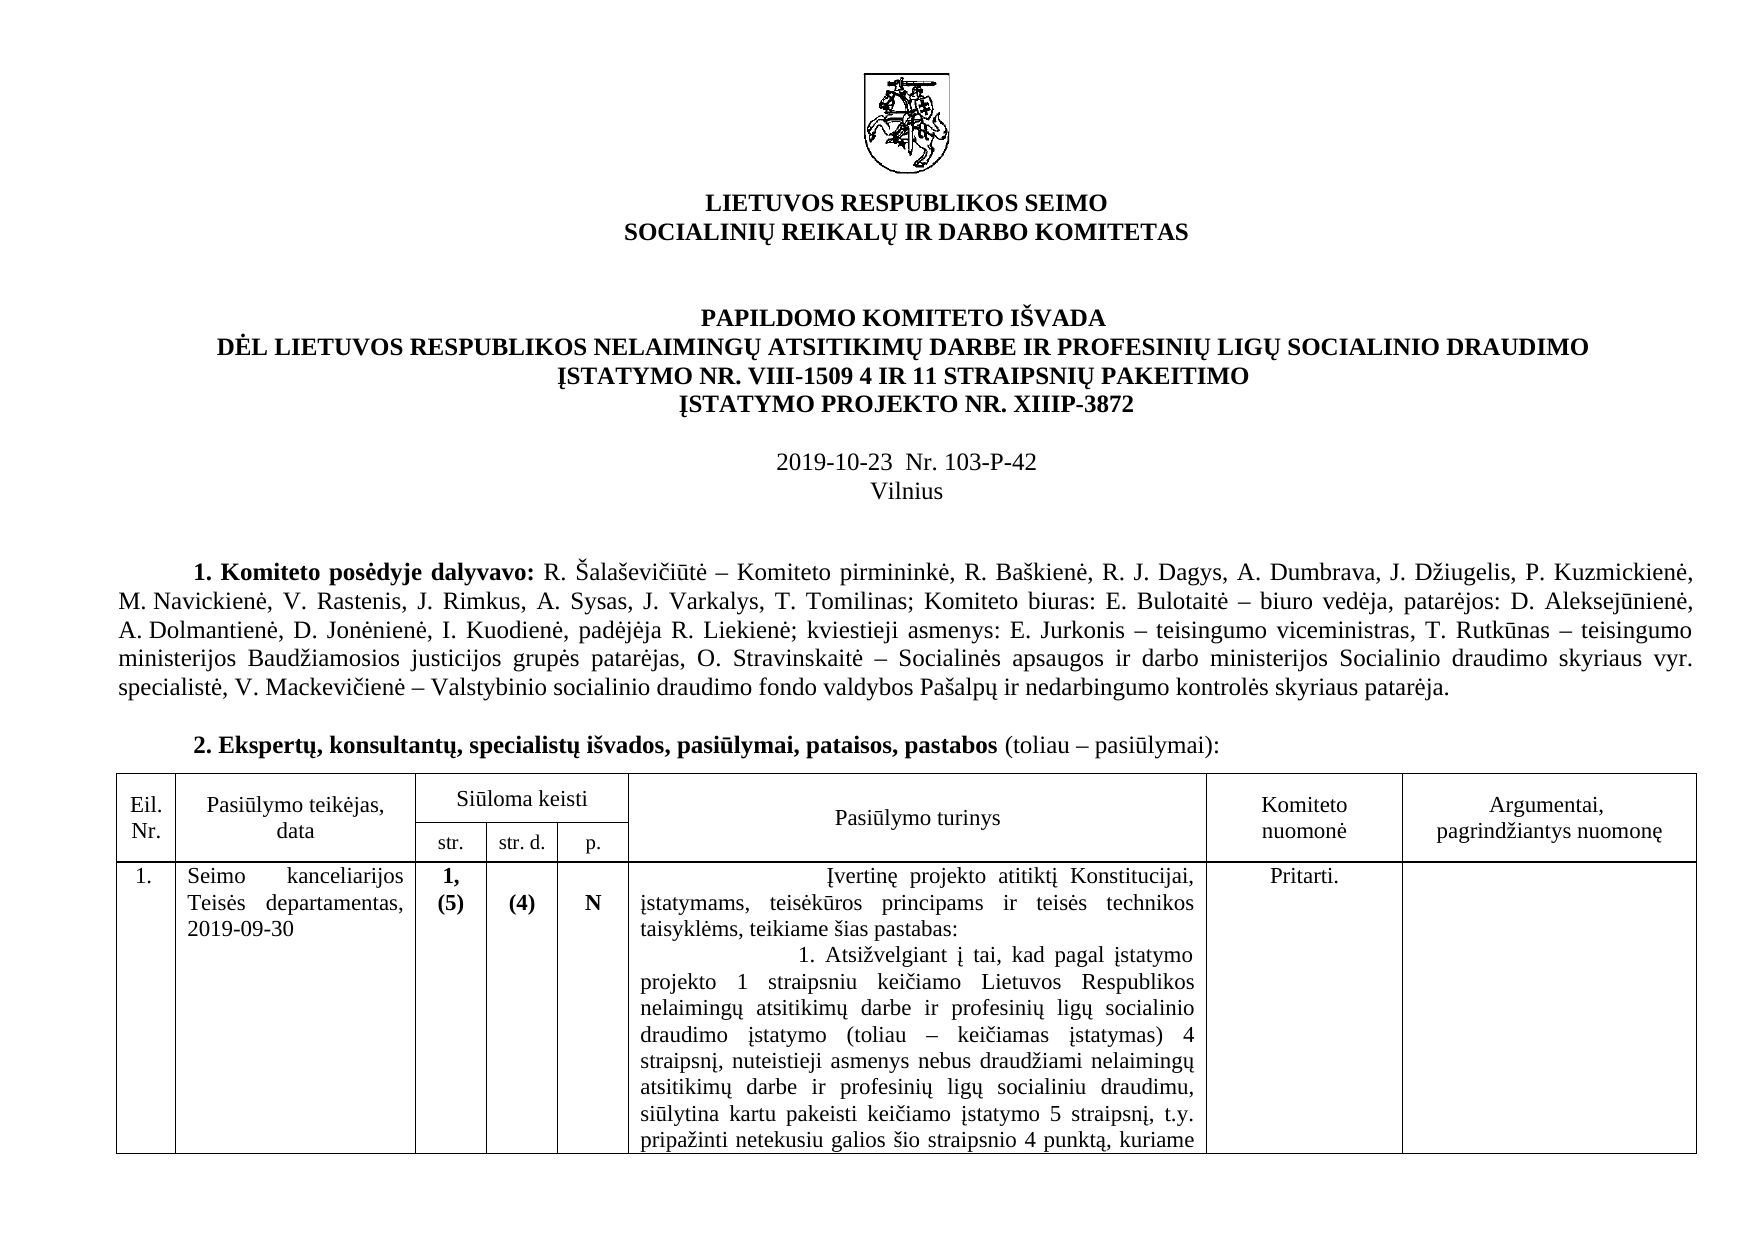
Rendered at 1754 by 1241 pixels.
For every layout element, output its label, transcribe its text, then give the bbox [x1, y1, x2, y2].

text Socialinių reikalų ir darbo komitetas [118, 217, 1695, 246]
table_cell [1403, 863, 1696, 1152]
table_cell str. d. [487, 823, 557, 861]
text 2019-10-23 Nr. 103-P-42 [118, 447, 1695, 476]
table_cell 1, (5) [416, 863, 486, 1152]
table_cell 1. [117, 863, 175, 1152]
table_cell str. [416, 823, 486, 861]
table_cell N [558, 863, 628, 1152]
text įstatymo projekto nr. xiiip-3872 [118, 389, 1695, 418]
table_cell (4) [487, 863, 557, 1152]
text PAPILDOMO KOMITETO IŠVADA [118, 303, 1695, 332]
text DĖL LIETUVOS RESPUBLIKOS nelaimingų atsitikimų darbe ir profesinių ligų socialinio draudimo [118, 332, 1695, 361]
table_header Pasiūlymo teikėjas, data [176, 774, 415, 861]
table_cell Įvertinę projekto atitiktį Konstitucijai, įstatymams, teisėkūros principams ir teisės technikos taisyklėms, teikiame šias pastabas: 1. Atsižvelgiant į tai, kad pagal įstatymo projekto 1 straipsniu keičiamo Lietuvos Respublikos nelaimingų atsitikimų darbe ir profesinių ligų socialinio draudimo įstatymo (toliau – keičiamas įstatymas) 4 straipsnį, nuteistieji asmenys nebus draudžiami nelaimingų atsitikimų darbe ir profesinių ligų socialiniu draudimu, siūlytina kartu pakeisti keičiamo įstatymo 5 straipsnį, t.y. pripažinti netekusiu galios šio straipsnio 4 punktą, kuriame [629, 863, 1206, 1152]
text įstatymo nr. viii-1509 4 ir 11 straipsnių pakeitimo [118, 361, 1695, 389]
text 1. Komiteto posėdyje dalyvavo: R. Šalaševičiūtė – Komiteto pirmininkė, R. Baškienė, R. J. Dagys, A. Dumbrava, J. Džiugelis, P. Kuzmickienė, M. Navickienė, V. Rastenis, J. Rimkus, A. Sysas, J. Varkalys, T. Tomilinas; Komiteto biuras: E. Bulotaitė – biuro vedėja, patarėjos: D. Aleksejūnienė, A. Dolmantienė, D. Jonėnienė, I. Kuodienė, padėjėja R. Liekienė; kviestieji asmenys: E. Jurkonis – teisingumo viceministras, T. Rutkūnas – teisingumo ministerijos Baudžiamosios justicijos grupės patarėjas, O. Stravinskaitė – Socialinės apsaugos ir darbo ministerijos Socialinio draudimo skyriaus vyr. specialistė, V. Mackevičienė – Valstybinio socialinio draudimo fondo valdybos Pašalpų ir nedarbingumo kontrolės skyriaus patarėja. [118, 557, 1695, 701]
text Vilnius [118, 476, 1695, 504]
table_cell p. [558, 823, 628, 861]
text LIETUVOS RESPUBLIKOS SEIMO [118, 188, 1695, 217]
table_header Pasiūlymo turinys [629, 774, 1206, 861]
table_header Argumentai, pagrindžiantys nuomonę [1403, 774, 1696, 861]
text 2. Ekspertų, konsultantų, specialistų išvados, pasiūlymai, pataisos, pastabos (toliau – pasiūlymai): [118, 730, 1695, 758]
table_cell Pritarti. [1207, 863, 1402, 1152]
table_header Komiteto nuomonė [1207, 774, 1402, 861]
table_cell Seimo kanceliarijos Teisės departamentas, 2019-09-30 [176, 863, 415, 1152]
table_header Siūloma keisti [416, 774, 628, 822]
table_header Eil. Nr. [117, 774, 175, 861]
